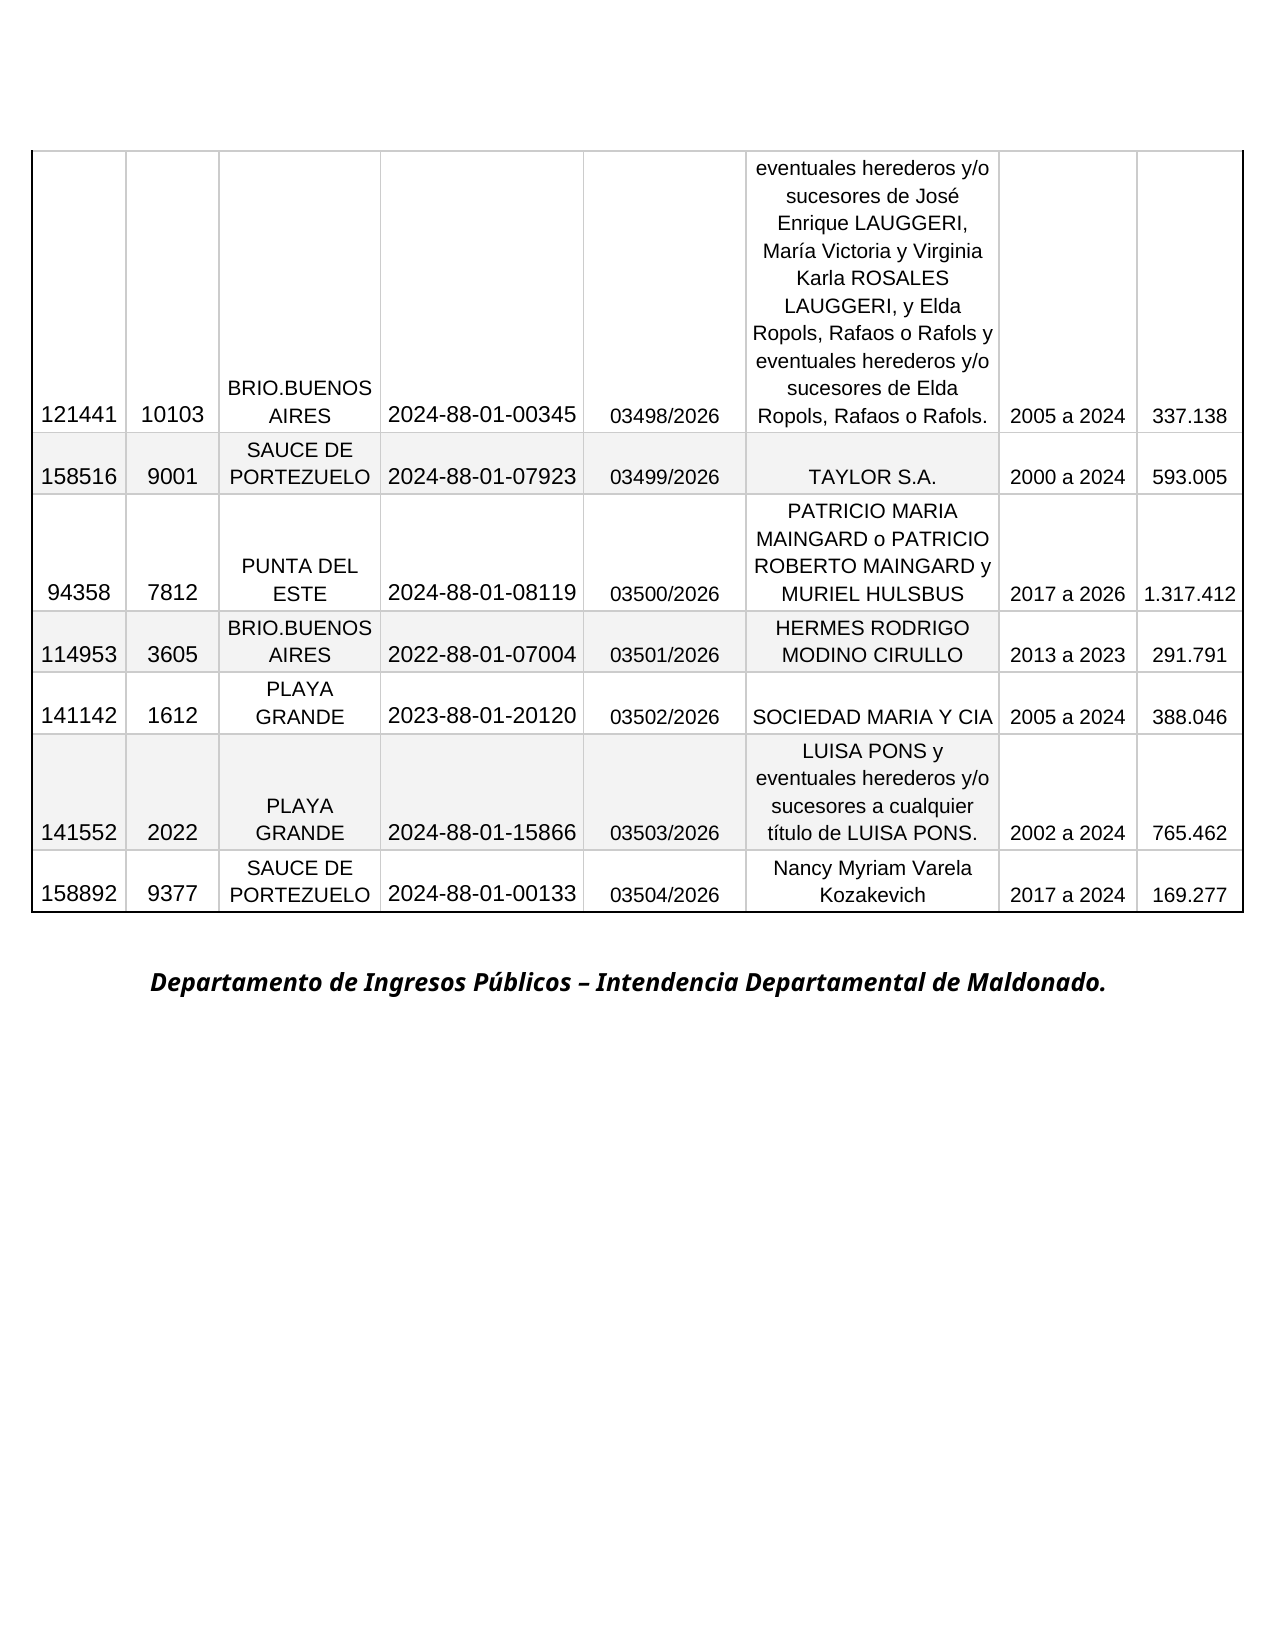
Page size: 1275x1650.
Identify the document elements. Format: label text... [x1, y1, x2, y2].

table_cell BRIO.BUENOS AIRES [220, 152, 380, 432]
table_cell LUISA PONS y eventuales herederos y/o sucesores a cualquier título de LUISA PONS. [747, 735, 998, 849]
table_cell 3605 [127, 612, 218, 671]
table_cell 158892 [33, 851, 125, 911]
table_cell 9377 [127, 851, 218, 911]
table_cell 03503/2026 [584, 735, 745, 849]
table_cell 388.046 [1138, 673, 1242, 733]
table_cell 2024-88-01-00345 [381, 152, 583, 432]
table_cell SAUCE DE PORTEZUELO [220, 433, 380, 493]
table_cell TAYLOR S.A. [747, 433, 998, 493]
table_cell HERMES RODRIGO MODINO CIRULLO [747, 612, 998, 671]
table_cell 2022 [127, 735, 218, 849]
table_cell 291.791 [1138, 612, 1242, 671]
table_cell 2002 a 2024 [1000, 735, 1136, 849]
table_cell 9001 [127, 433, 218, 493]
table_cell 2005 a 2024 [1000, 673, 1136, 733]
table_cell Nancy Myriam Varela Kozakevich [747, 851, 998, 911]
table_cell PATRICIO MARIA MAINGARD o PATRICIO ROBERTO MAINGARD y MURIEL HULSBUS [747, 495, 998, 610]
table_cell 03504/2026 [584, 851, 745, 911]
table_cell PLAYA GRANDE [220, 735, 380, 849]
table_cell 158516 [33, 433, 125, 493]
table_cell 2024-88-01-08119 [381, 495, 583, 610]
table_cell 765.462 [1138, 735, 1242, 849]
table_cell 2024-88-01-07923 [381, 433, 583, 493]
table_cell BRIO.BUENOS AIRES [220, 612, 380, 671]
table_cell 94358 [33, 495, 125, 610]
table_cell 03502/2026 [584, 673, 745, 733]
table_cell 2017 a 2024 [1000, 851, 1136, 911]
table_cell 03500/2026 [584, 495, 745, 610]
table_cell 121441 [33, 152, 125, 432]
table_cell SOCIEDAD MARIA Y CIA [747, 673, 998, 733]
table_cell eventuales herederos y/o sucesores de José Enrique LAUGGERI, María Victoria y Virginia Karla ROSALES LAUGGERI, y Elda Ropols, Rafaos o Rafols y eventuales herederos y/o sucesores de Elda Ropols, Rafaos o Rafols. [747, 152, 998, 432]
table_cell 03501/2026 [584, 612, 745, 671]
table_cell PUNTA DEL ESTE [220, 495, 380, 610]
table_cell 2000 a 2024 [1000, 433, 1136, 493]
table_cell 593.005 [1138, 433, 1242, 493]
table_cell 141142 [33, 673, 125, 733]
table_cell 114953 [33, 612, 125, 671]
table_cell 03499/2026 [584, 433, 745, 493]
table_cell 2013 a 2023 [1000, 612, 1136, 671]
table_cell 2024-88-01-00133 [381, 851, 583, 911]
table_cell 2005 a 2024 [1000, 152, 1136, 432]
table_cell 2022-88-01-07004 [381, 612, 583, 671]
table_cell 1612 [127, 673, 218, 733]
table_cell PLAYA GRANDE [220, 673, 380, 733]
table_cell SAUCE DE PORTEZUELO [220, 851, 380, 911]
table_cell 141552 [33, 735, 125, 849]
table_cell 169.277 [1138, 851, 1242, 911]
table_cell 337.138 [1138, 152, 1242, 432]
table_cell 2017 a 2026 [1000, 495, 1136, 610]
table_cell 2024-88-01-15866 [381, 735, 583, 849]
table_cell 10103 [127, 152, 218, 432]
table_cell 03498/2026 [584, 152, 745, 432]
table_cell 7812 [127, 495, 218, 610]
table_cell 1.317.412 [1138, 495, 1242, 610]
text Departamento de Ingresos Públicos – Intendencia Departamental de Maldonado. [150, 965, 1125, 999]
table_cell 2023-88-01-20120 [381, 673, 583, 733]
